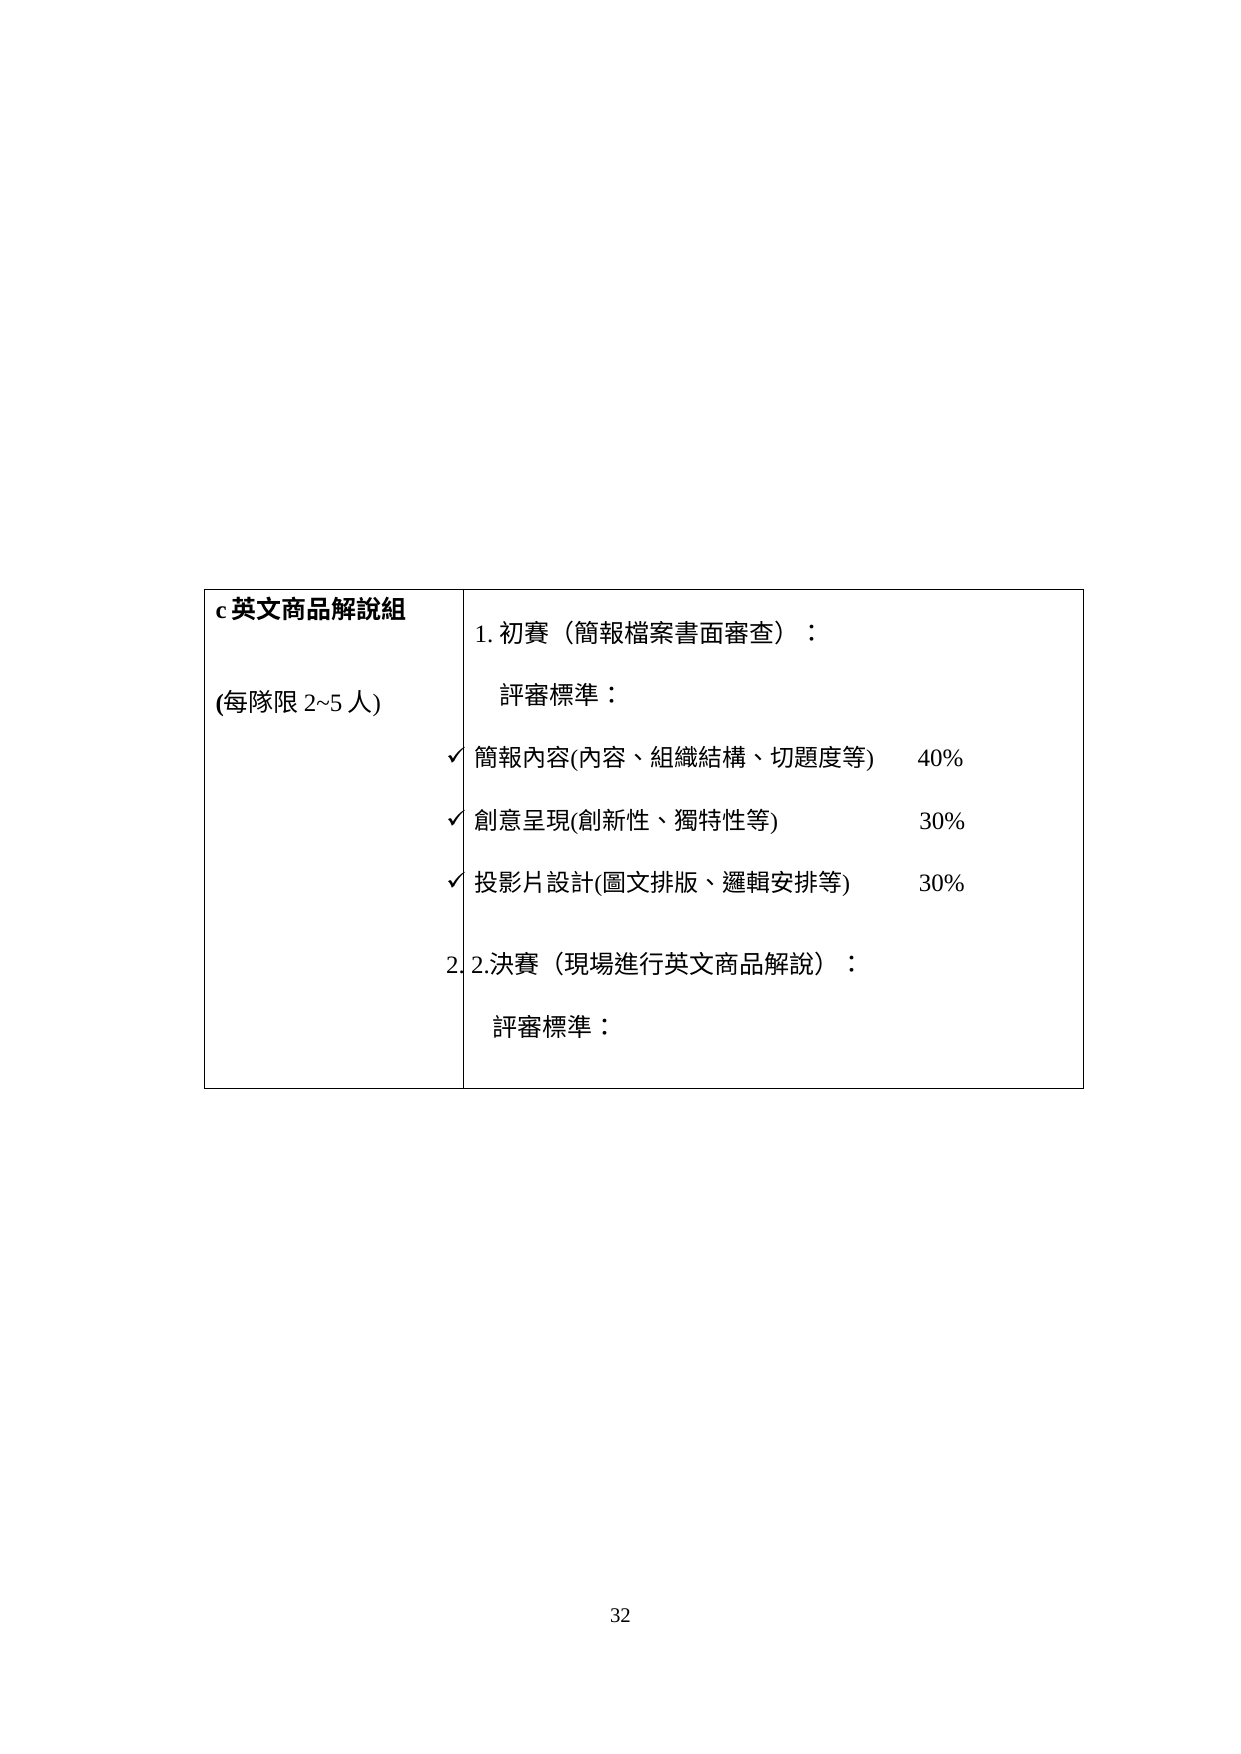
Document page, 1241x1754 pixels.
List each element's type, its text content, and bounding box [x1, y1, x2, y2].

table_cell c英文商品解說組 (每隊限2~5人) [205, 590, 463, 1088]
table_cell 1. 初賽（簡報檔案書面審查）： 評審標準： 簡報內容(內容、組織結構、切題度等) 40% 創意呈現(創新性、獨特性等) 30% 投影片設計(圖文排版、邏輯安排等) 30% 2. 2.決賽（現場進行英文商品解說）： 評審標準： 簡報內容(內容、組織結構、創新性等) 30% 英文表達(咬字、發音、流暢度…等) 40% 台風(肢體語言、組員協調、服裝儀容等) 20% 時間控制 10% [464, 590, 1083, 1088]
